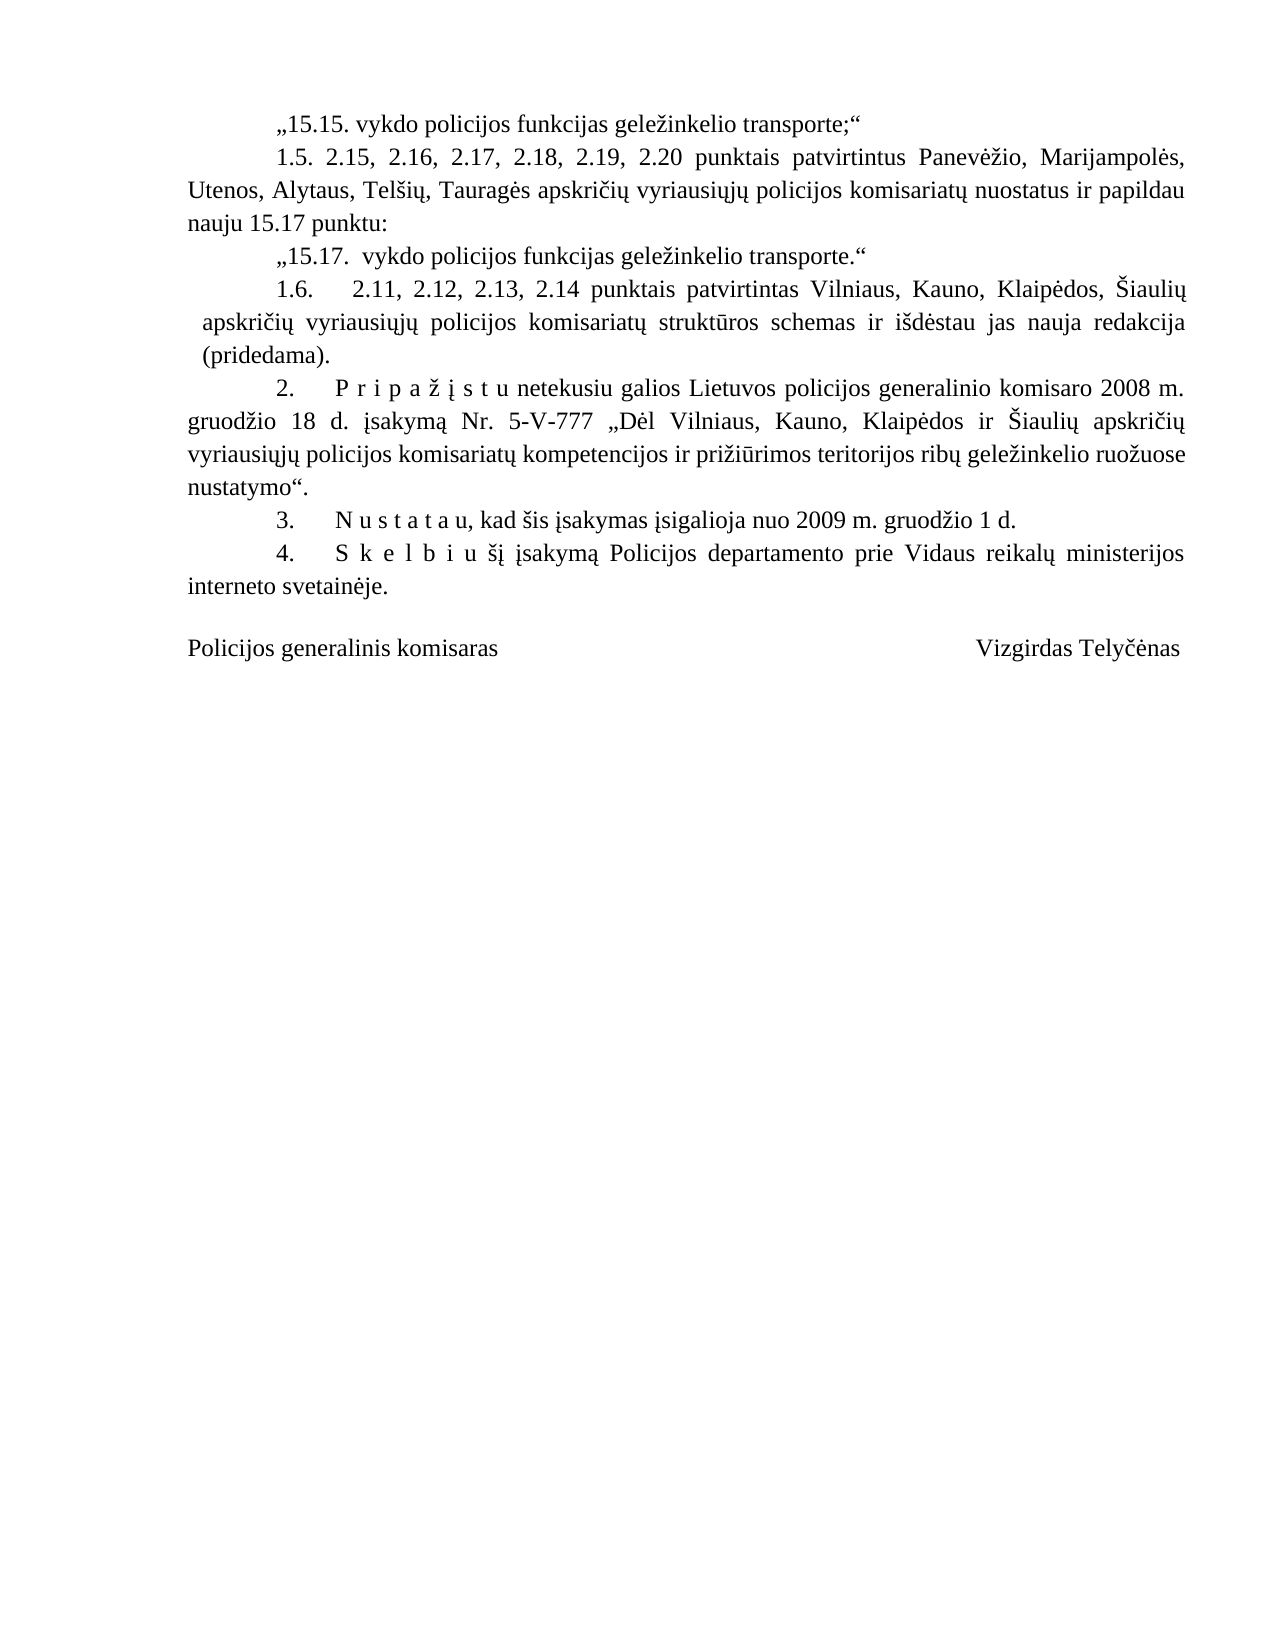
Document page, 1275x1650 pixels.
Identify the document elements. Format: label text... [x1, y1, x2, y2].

text 1.6. 2.11, 2.12, 2.13, 2.14 punktais patvirtintas Vilniaus, Kauno, Klaipėdos, Šiaulių apskričių vyriausiųjų policijos komisariatų struktūros schemas ir išdėstau jas nauja redakcija (pridedama). [202, 274, 1186, 369]
text 2. P r i p a ž į s t u netekusiu galios Lietuvos policijos generalinio komisaro 2008 m. gruodžio 18 d. įsakymą Nr. 5-V-777 „Dėl Vilniaus, Kauno, Klaipėdos ir Šiaulių apskričių vyriausiųjų policijos komisariatų kompetencijos ir prižiūrimos teritorijos ribų geležinkelio ruožuose nustatymo“. [187, 373, 1186, 501]
text „15.15. vykdo policijos funkcijas geležinkelio transporte;“ [187, 109, 1186, 138]
text 3. N u s t a t a u, kad šis įsakymas įsigalioja nuo 2009 m. gruodžio 1 d. [187, 505, 1186, 534]
text Policijos generalinis komisaras Vizgirdas Telyčėnas [187, 633, 1186, 662]
text „15.17. vykdo policijos funkcijas geležinkelio transporte.“ [187, 241, 1186, 270]
text 4. S k e l b i u šį įsakymą Policijos departamento prie Vidaus reikalų ministerijos interneto svetainėje. [187, 538, 1186, 600]
text 1.5. 2.15, 2.16, 2.17, 2.18, 2.19, 2.20 punktais patvirtintus Panevėžio, Marijampolės, Utenos, Alytaus, Telšių, Tauragės apskričių vyriausiųjų policijos komisariatų nuostatus ir papildau nauju 15.17 punktu: [187, 142, 1186, 237]
